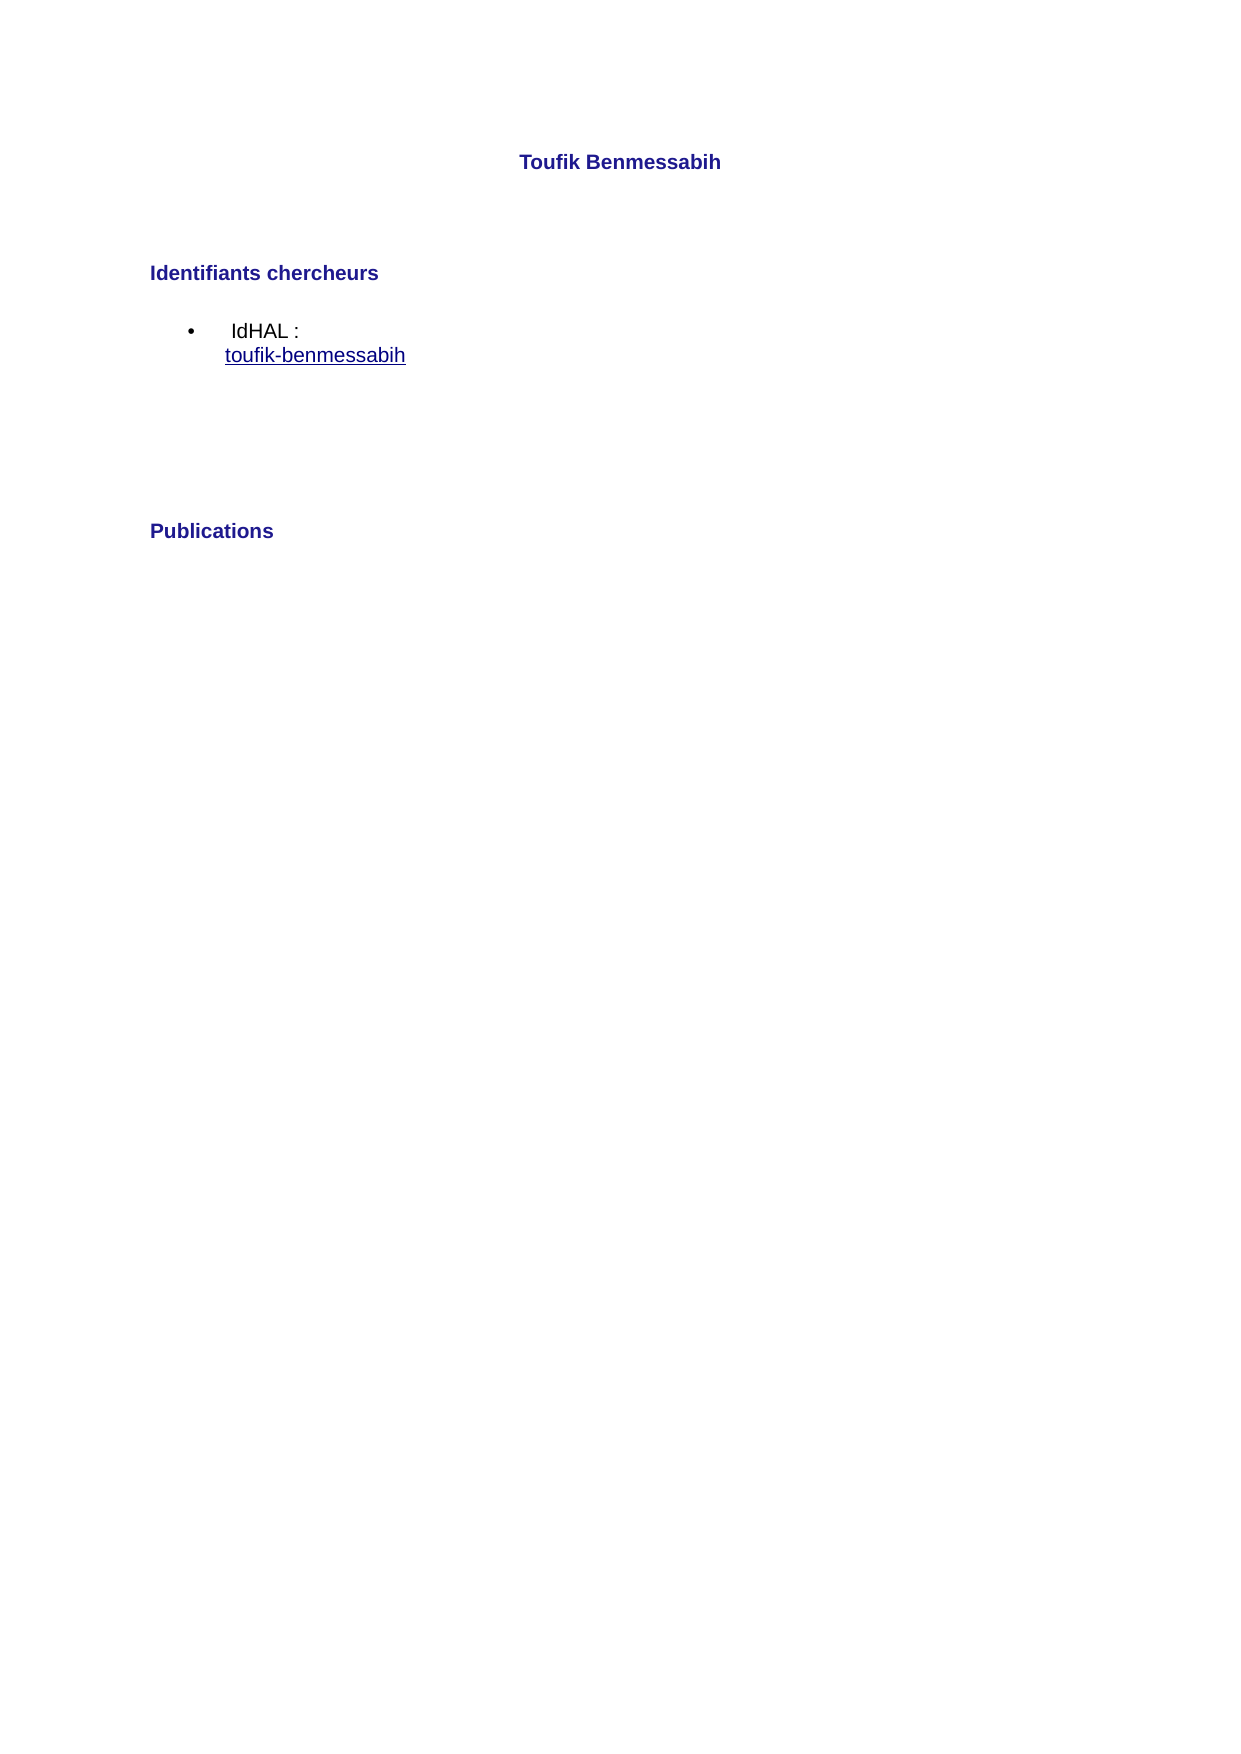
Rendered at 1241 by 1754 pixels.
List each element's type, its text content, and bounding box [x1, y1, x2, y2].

list IdHAL : [187, 319, 1090, 343]
subtitle Publications [150, 519, 1090, 543]
subtitle Identifiants chercheurs [150, 260, 1090, 284]
subtitle Toufik Benmessabih [150, 150, 1090, 174]
list toufik-benmessabih [187, 343, 1090, 367]
